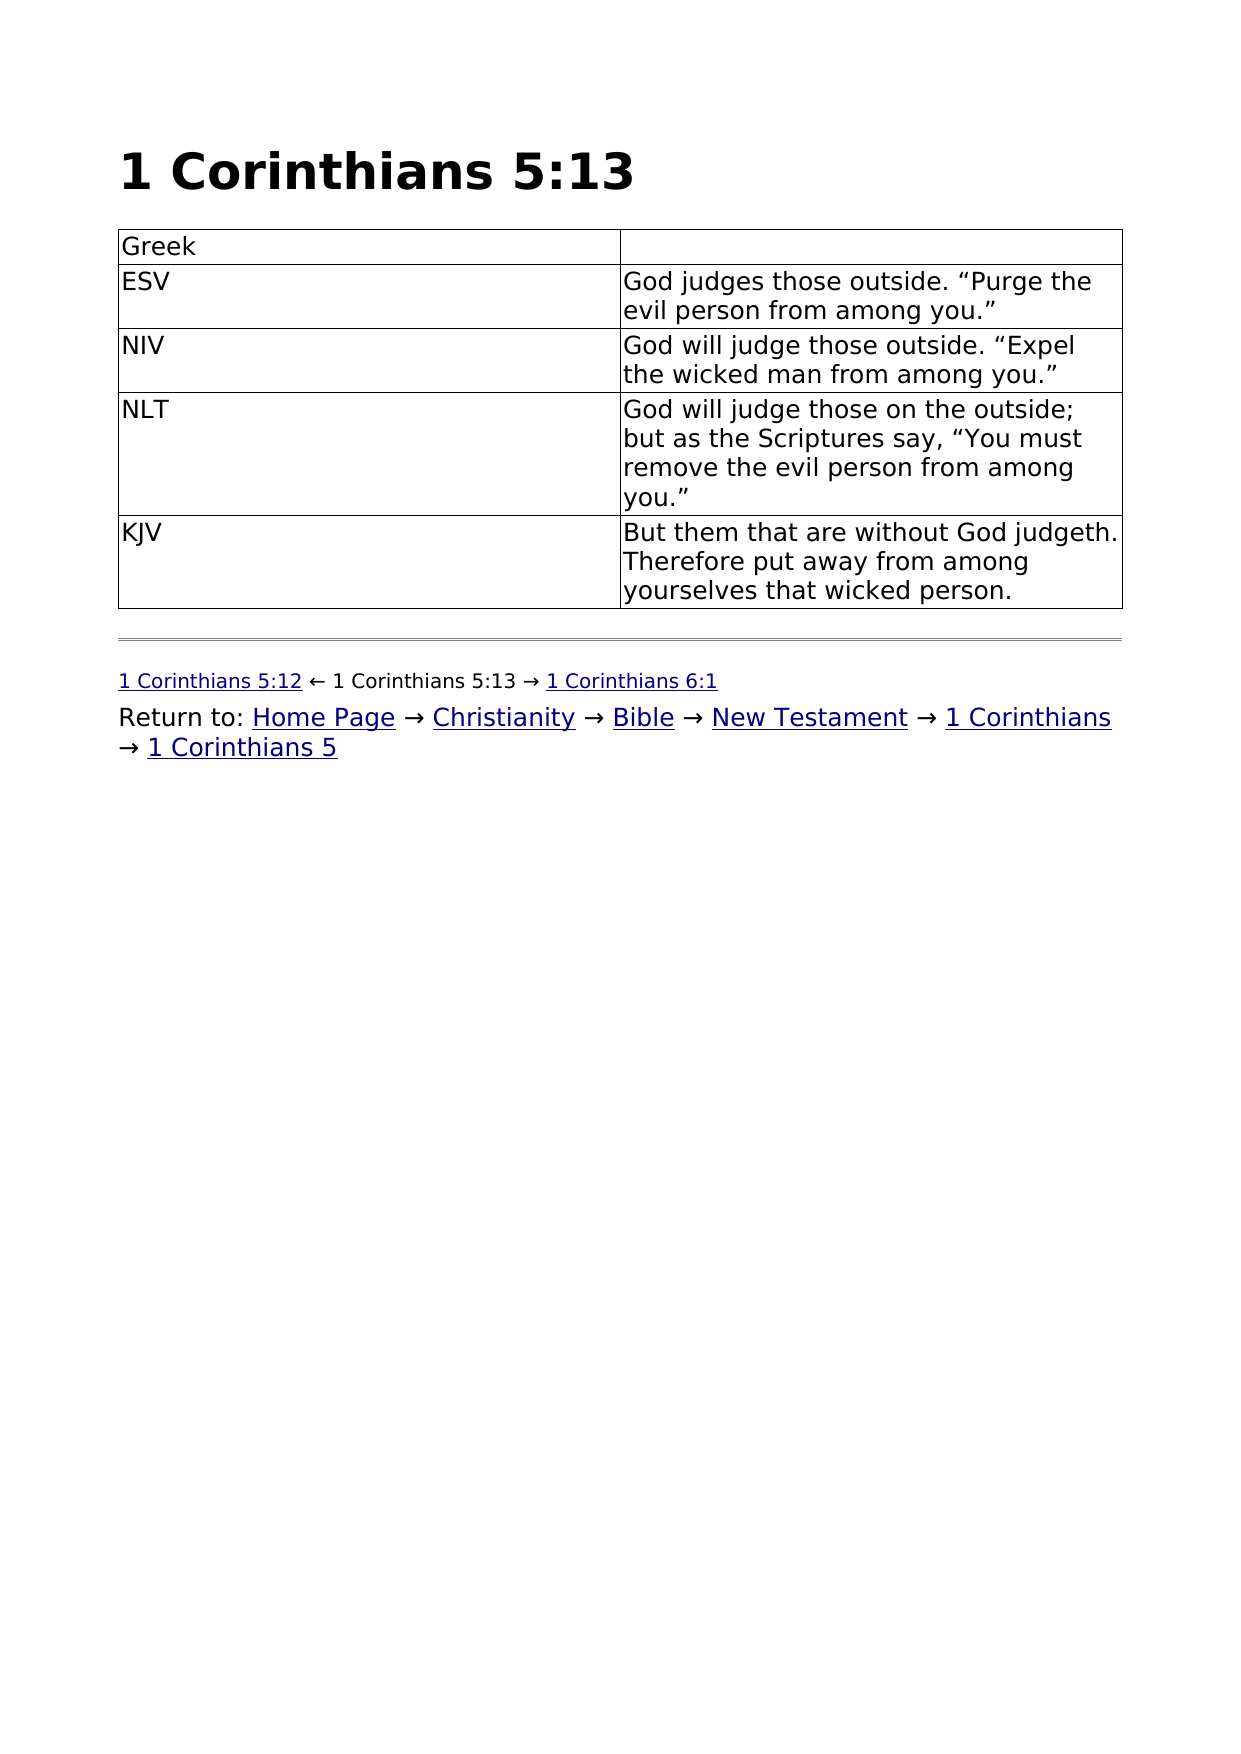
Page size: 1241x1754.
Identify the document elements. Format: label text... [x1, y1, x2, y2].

table_cell God will judge those on the outside; but as the Scriptures say, “You must remove the evil person from among you.” [621, 393, 1122, 515]
table_cell But them that are without God judgeth. Therefore put away from among yourselves that wicked person. [621, 516, 1122, 608]
subtitle 1 Corinthians 5:13 [118, 143, 1122, 201]
table_cell NIV [119, 329, 620, 392]
text 1 Corinthians 5:12 ← 1 Corinthians 5:13 → 1 Corinthians 6:1 [118, 669, 1122, 704]
table_cell KJV [119, 516, 620, 608]
table_cell NLT [119, 393, 620, 515]
table_header Greek [119, 230, 620, 264]
table_cell ESV [119, 265, 620, 328]
table_header [621, 230, 1122, 264]
table_cell God will judge those outside. “Expel the wicked man from among you.” [621, 329, 1122, 392]
text Return to: Home Page → Christianity → Bible → New Testament → 1 Corinthians → 1 Corinthians 5 [118, 704, 1122, 762]
table_cell God judges those outside. “Purge the evil person from among you.” [621, 265, 1122, 328]
